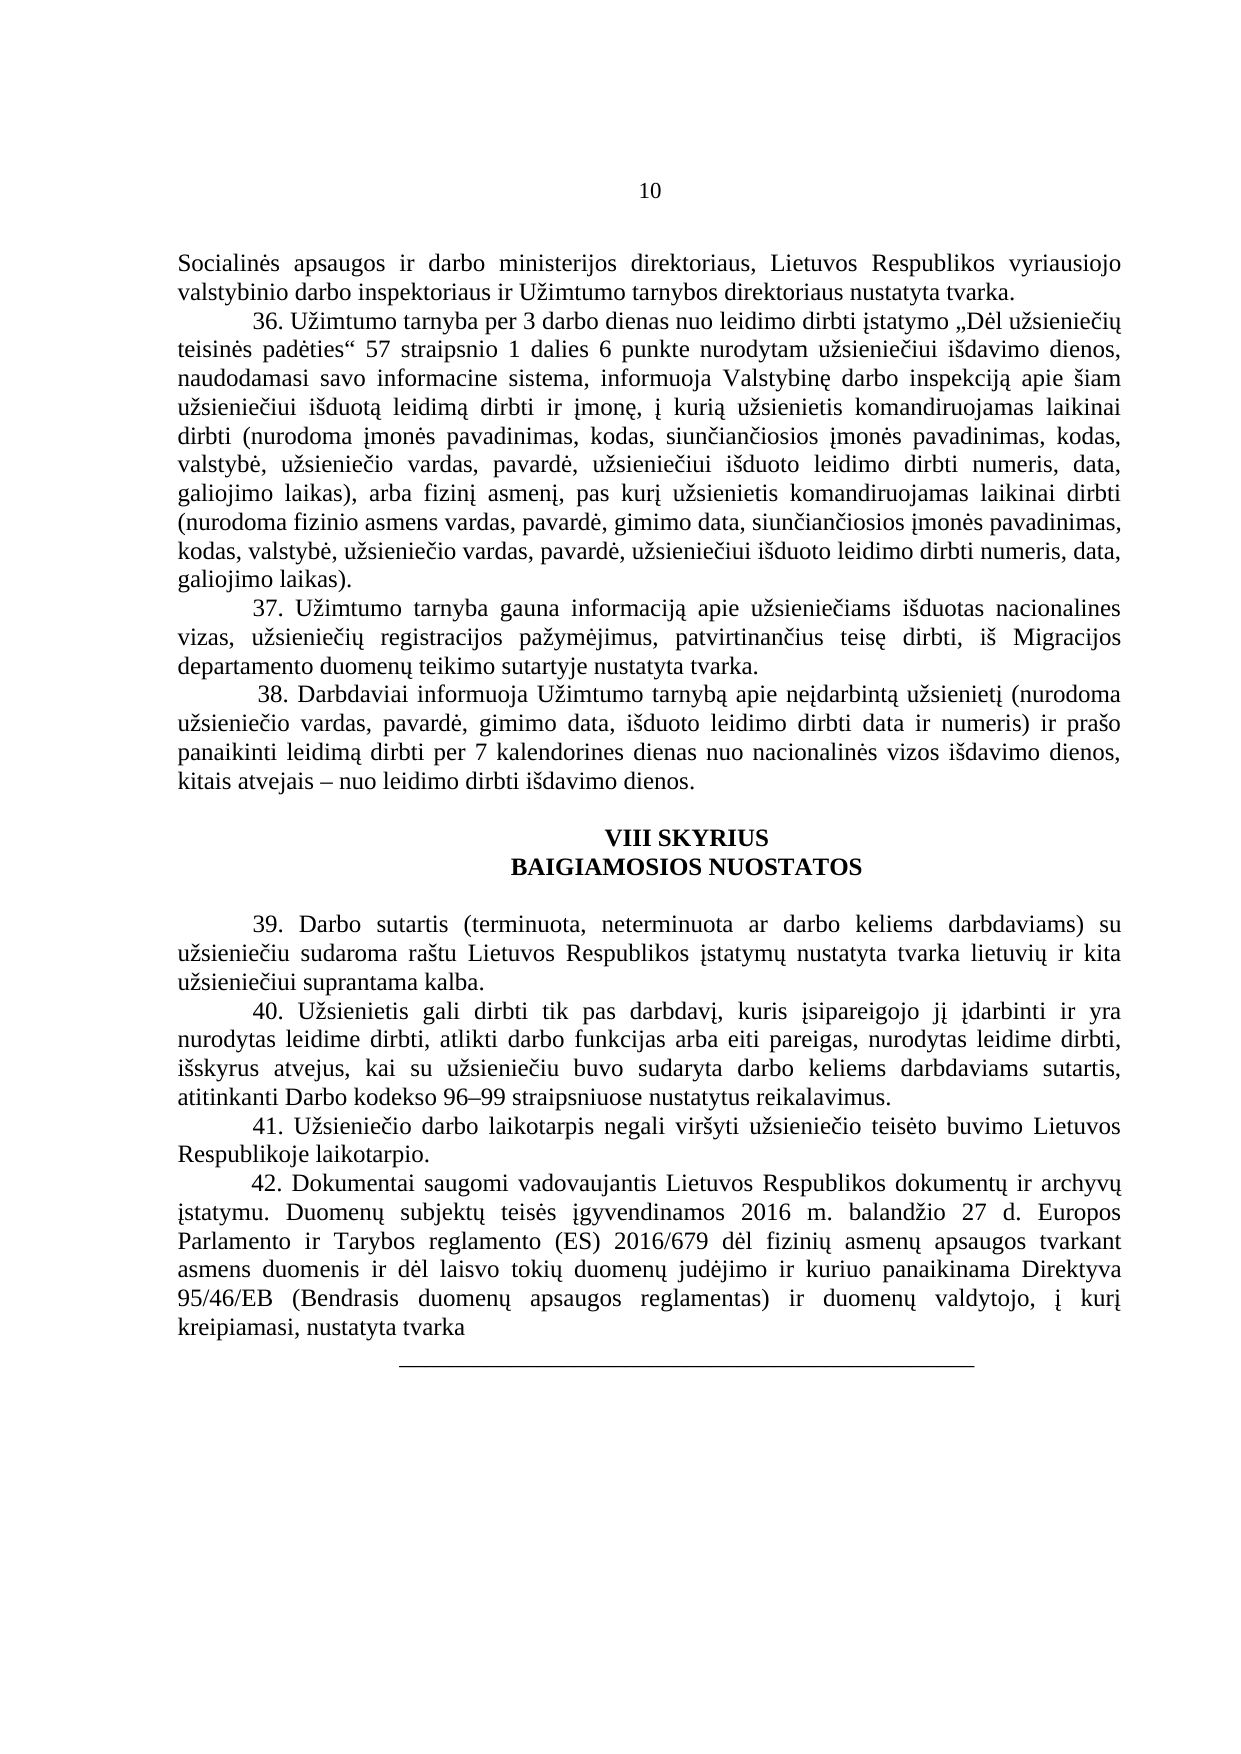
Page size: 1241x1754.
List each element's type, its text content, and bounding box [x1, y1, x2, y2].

text 37. Užimtumo tarnyba gauna informaciją apie užsieniečiams išduotas nacionalines vizas, užsieniečių registracijos pažymėjimus, patvirtinančius teisę dirbti, iš Migracijos departamento duomenų teikimo sutartyje nustatyta tvarka. [177, 593, 1122, 679]
text VIII SKYRIUS [177, 823, 1122, 852]
text ______________________________________________ [177, 1341, 1122, 1369]
text 38. Darbdaviai informuoja Užimtumo tarnybą apie neįdarbintą užsienietį (nurodoma užsieniečio vardas, pavardė, gimimo data, išduoto leidimo dirbti data ir numeris) ir prašo panaikinti leidimą dirbti per 7 kalendorines dienas nuo nacionalinės vizos išdavimo dienos, kitais atvejais – nuo leidimo dirbti išdavimo dienos. [177, 679, 1122, 794]
text Socialinės apsaugos ir darbo ministerijos direktoriaus, Lietuvos Respublikos vyriausiojo valstybinio darbo inspektoriaus ir Užimtumo tarnybos direktoriaus nustatyta tvarka. [177, 248, 1122, 306]
text 41. Užsieniečio darbo laikotarpis negali viršyti užsieniečio teisėto buvimo Lietuvos Respublikoje laikotarpio. [177, 1111, 1122, 1168]
text 39. Darbo sutartis (terminuota, neterminuota ar darbo keliems darbdaviams) su užsieniečiu sudaroma raštu Lietuvos Respublikos įstatymų nustatyta tvarka lietuvių ir kita užsieniečiui suprantama kalba. [177, 909, 1122, 996]
text 42. Dokumentai saugomi vadovaujantis Lietuvos Respublikos dokumentų ir archyvų įstatymu. Duomenų subjektų teisės įgyvendinamos 2016 m. balandžio 27 d. Europos Parlamento ir Tarybos reglamento (ES) 2016/679 dėl fizinių asmenų apsaugos tvarkant asmens duomenis ir dėl laisvo tokių duomenų judėjimo ir kuriuo panaikinama Direktyva 95/46/EB (Bendrasis duomenų apsaugos reglamentas) ir duomenų valdytojo, į kurį kreipiamasi, nustatyta tvarka [177, 1168, 1122, 1341]
text 40. Užsienietis gali dirbti tik pas darbdavį, kuris įsipareigojo jį įdarbinti ir yra nurodytas leidime dirbti, atlikti darbo funkcijas arba eiti pareigas, nurodytas leidime dirbti, išskyrus atvejus, kai su užsieniečiu buvo sudaryta darbo keliems darbdaviams sutartis, atitinkanti Darbo kodekso 96–99 straipsniuose nustatytus reikalavimus. [177, 996, 1122, 1111]
text BAIGIAMOSIOS NUOSTATOS [177, 852, 1122, 881]
text 36. Užimtumo tarnyba per 3 darbo dienas nuo leidimo dirbti įstatymo „Dėl užsieniečių teisinės padėties“ 57 straipsnio 1 dalies 6 punkte nurodytam užsieniečiui išdavimo dienos, naudodamasi savo informacine sistema, informuoja Valstybinę darbo inspekciją apie šiam užsieniečiui išduotą leidimą dirbti ir įmonę, į kurią užsienietis komandiruojamas laikinai dirbti (nurodoma įmonės pavadinimas, kodas, siunčiančiosios įmonės pavadinimas, kodas, valstybė, užsieniečio vardas, pavardė, užsieniečiui išduoto leidimo dirbti numeris, data, galiojimo laikas), arba fizinį asmenį, pas kurį užsienietis komandiruojamas laikinai dirbti (nurodoma fizinio asmens vardas, pavardė, gimimo data, siunčiančiosios įmonės pavadinimas, kodas, valstybė, užsieniečio vardas, pavardė, užsieniečiui išduoto leidimo dirbti numeris, data, galiojimo laikas). [177, 306, 1122, 593]
